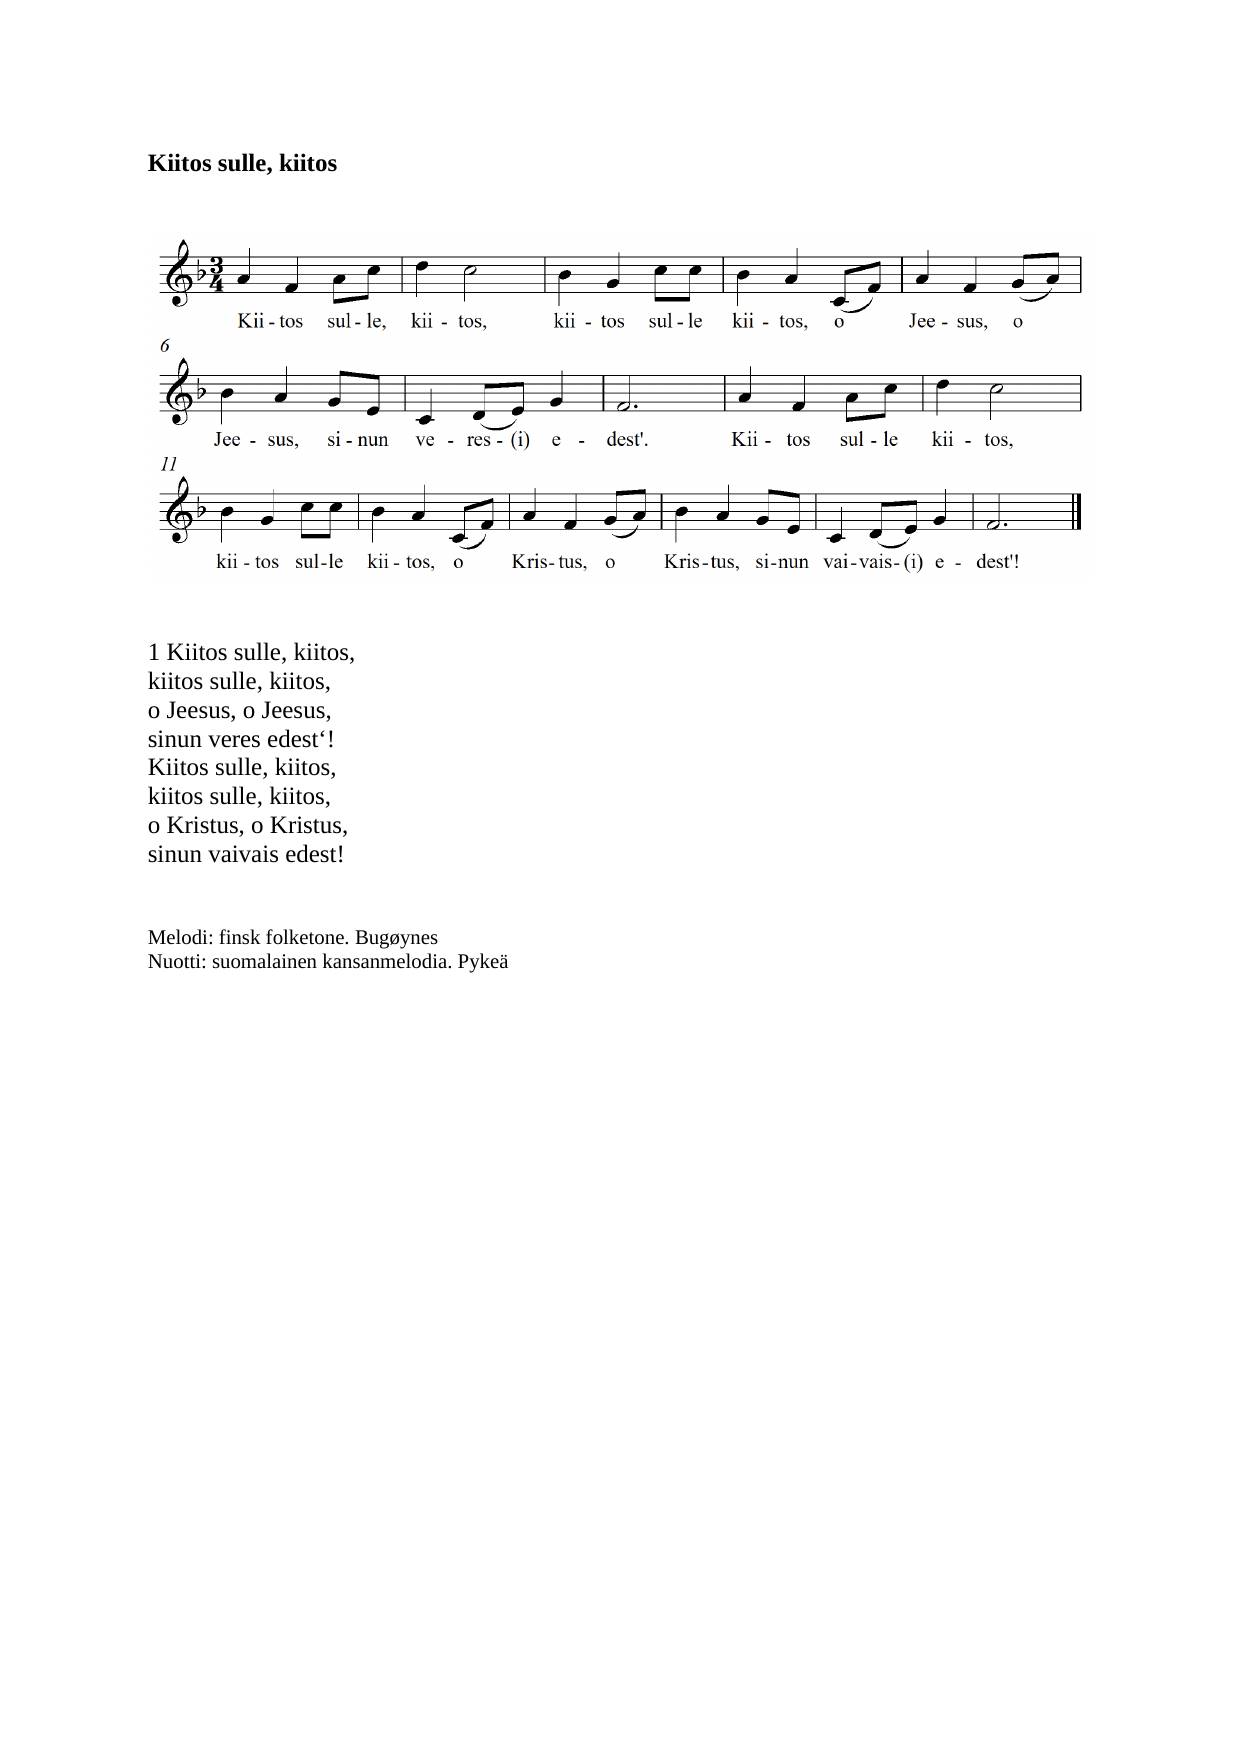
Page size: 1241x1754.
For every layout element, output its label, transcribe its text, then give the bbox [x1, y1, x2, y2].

picture [147, 233, 1093, 580]
text o Kristus, o Kristus, [148, 810, 1093, 839]
text kiitos sulle, kiitos, [148, 781, 1093, 810]
text 1 Kiitos sulle, kiitos, [148, 637, 1093, 666]
text kiitos sulle, kiitos, [148, 666, 1093, 695]
text Nuotti: suomalainen kansanmelodia. Pykeä [148, 949, 1093, 973]
subtitle Melodi: finsk folketone. Bugøynes [148, 925, 1093, 949]
text o Jeesus, o Jeesus, [148, 695, 1093, 724]
text sinun vaivais edest! [148, 839, 1093, 867]
text sinun veres edest‘! [148, 724, 1093, 752]
subtitle Kiitos sulle, kiitos [148, 148, 1093, 176]
text Kiitos sulle, kiitos, [148, 752, 1093, 781]
